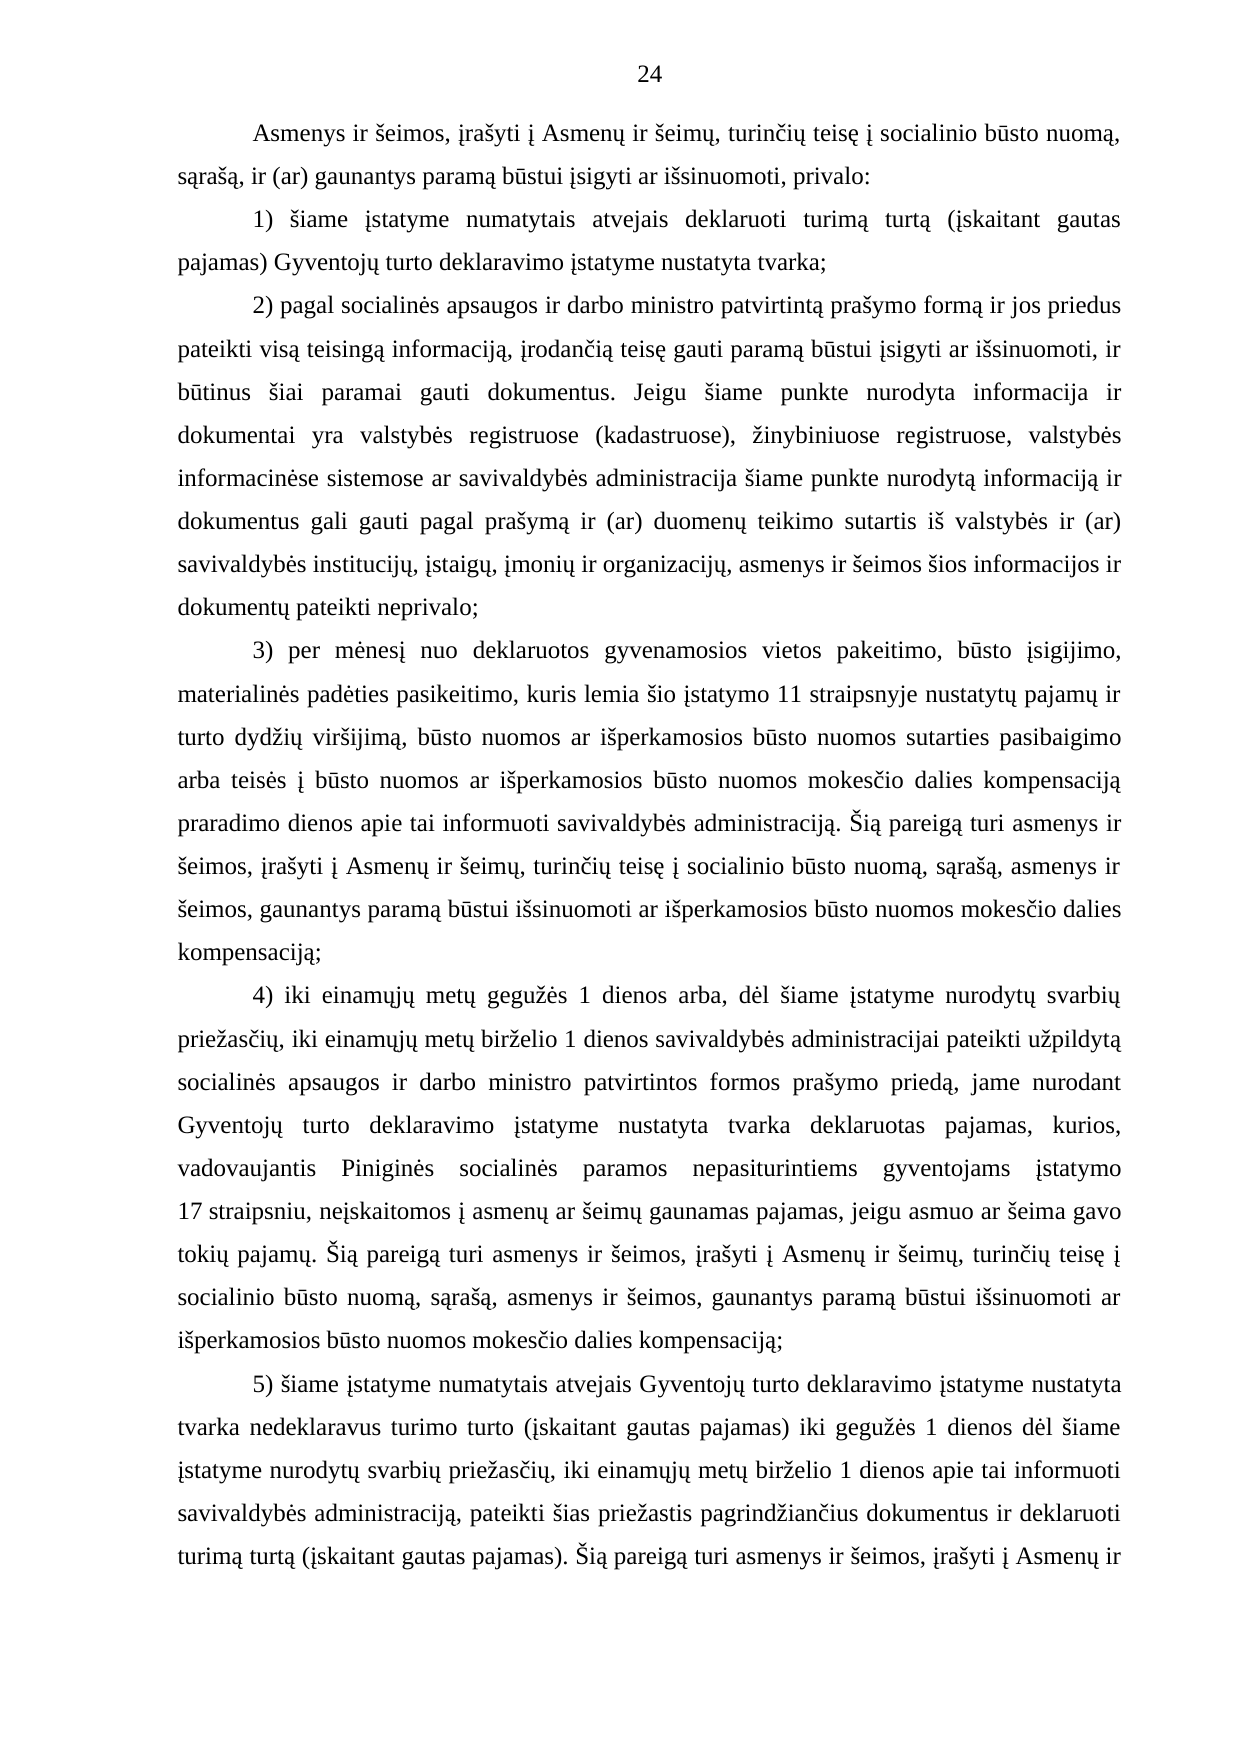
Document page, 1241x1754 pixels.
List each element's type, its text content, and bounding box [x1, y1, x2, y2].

text 5) šiame įstatyme numatytais atvejais Gyventojų turto deklaravimo įstatyme nustatyta tvarka nedeklaravus turimo turto (įskaitant gautas pajamas) iki gegužės 1 dienos dėl šiame įstatyme nurodytų svarbių priežasčių, iki einamųjų metų birželio 1 dienos apie tai informuoti savivaldybės administraciją, pateikti šias priežastis pagrindžiančius dokumentus ir deklaruoti turimą turtą (įskaitant gautas pajamas). Šią pareigą turi asmenys ir šeimos, įrašyti į Asmenų ir [177, 1369, 1122, 1570]
text 1) šiame įstatyme numatytais atvejais deklaruoti turimą turtą (įskaitant gautas pajamas) Gyventojų turto deklaravimo įstatyme nustatyta tvarka; [177, 204, 1122, 276]
text 3) per mėnesį nuo deklaruotos gyvenamosios vietos pakeitimo, būsto įsigijimo, materialinės padėties pasikeitimo, kuris lemia šio įstatymo 11 straipsnyje nustatytų pajamų ir turto dydžių viršijimą, būsto nuomos ar išperkamosios būsto nuomos sutarties pasibaigimo arba teisės į būsto nuomos ar išperkamosios būsto nuomos mokesčio dalies kompensaciją praradimo dienos apie tai informuoti savivaldybės administraciją. Šią pareigą turi asmenys ir šeimos, įrašyti į Asmenų ir šeimų, turinčių teisę į socialinio būsto nuomą, sąrašą, asmenys ir šeimos, gaunantys paramą būstui išsinuomoti ar išperkamosios būsto nuomos mokesčio dalies kompensaciją; [177, 636, 1122, 966]
text 4) iki einamųjų metų gegužės 1 dienos arba, dėl šiame įstatyme nurodytų svarbių priežasčių, iki einamųjų metų birželio 1 dienos savivaldybės administracijai pateikti užpildytą socialinės apsaugos ir darbo ministro patvirtintos formos prašymo priedą, jame nurodant Gyventojų turto deklaravimo įstatyme nustatyta tvarka deklaruotas pajamas, kurios, vadovaujantis Piniginės socialinės paramos nepasiturintiems gyventojams įstatymo 17 straipsniu, neįskaitomos į asmenų ar šeimų gaunamas pajamas, jeigu asmuo ar šeima gavo tokių pajamų. Šią pareigą turi asmenys ir šeimos, įrašyti į Asmenų ir šeimų, turinčių teisę į socialinio būsto nuomą, sąrašą, asmenys ir šeimos, gaunantys paramą būstui išsinuomoti ar išperkamosios būsto nuomos mokesčio dalies kompensaciją; [177, 981, 1122, 1354]
text Asmenys ir šeimos, įrašyti į Asmenų ir šeimų, turinčių teisę į socialinio būsto nuomą, sąrašą, ir (ar) gaunantys paramą būstui įsigyti ar išsinuomoti, privalo: [177, 118, 1122, 190]
text 2) pagal socialinės apsaugos ir darbo ministro patvirtintą prašymo formą ir jos priedus pateikti visą teisingą informaciją, įrodančią teisę gauti paramą būstui įsigyti ar išsinuomoti, ir būtinus šiai paramai gauti dokumentus. Jeigu šiame punkte nurodyta informacija ir dokumentai yra valstybės registruose (kadastruose), žinybiniuose registruose, valstybės informacinėse sistemose ar savivaldybės administracija šiame punkte nurodytą informaciją ir dokumentus gali gauti pagal prašymą ir (ar) duomenų teikimo sutartis iš valstybės ir (ar) savivaldybės institucijų, įstaigų, įmonių ir organizacijų, asmenys ir šeimos šios informacijos ir dokumentų pateikti neprivalo; [177, 291, 1122, 621]
